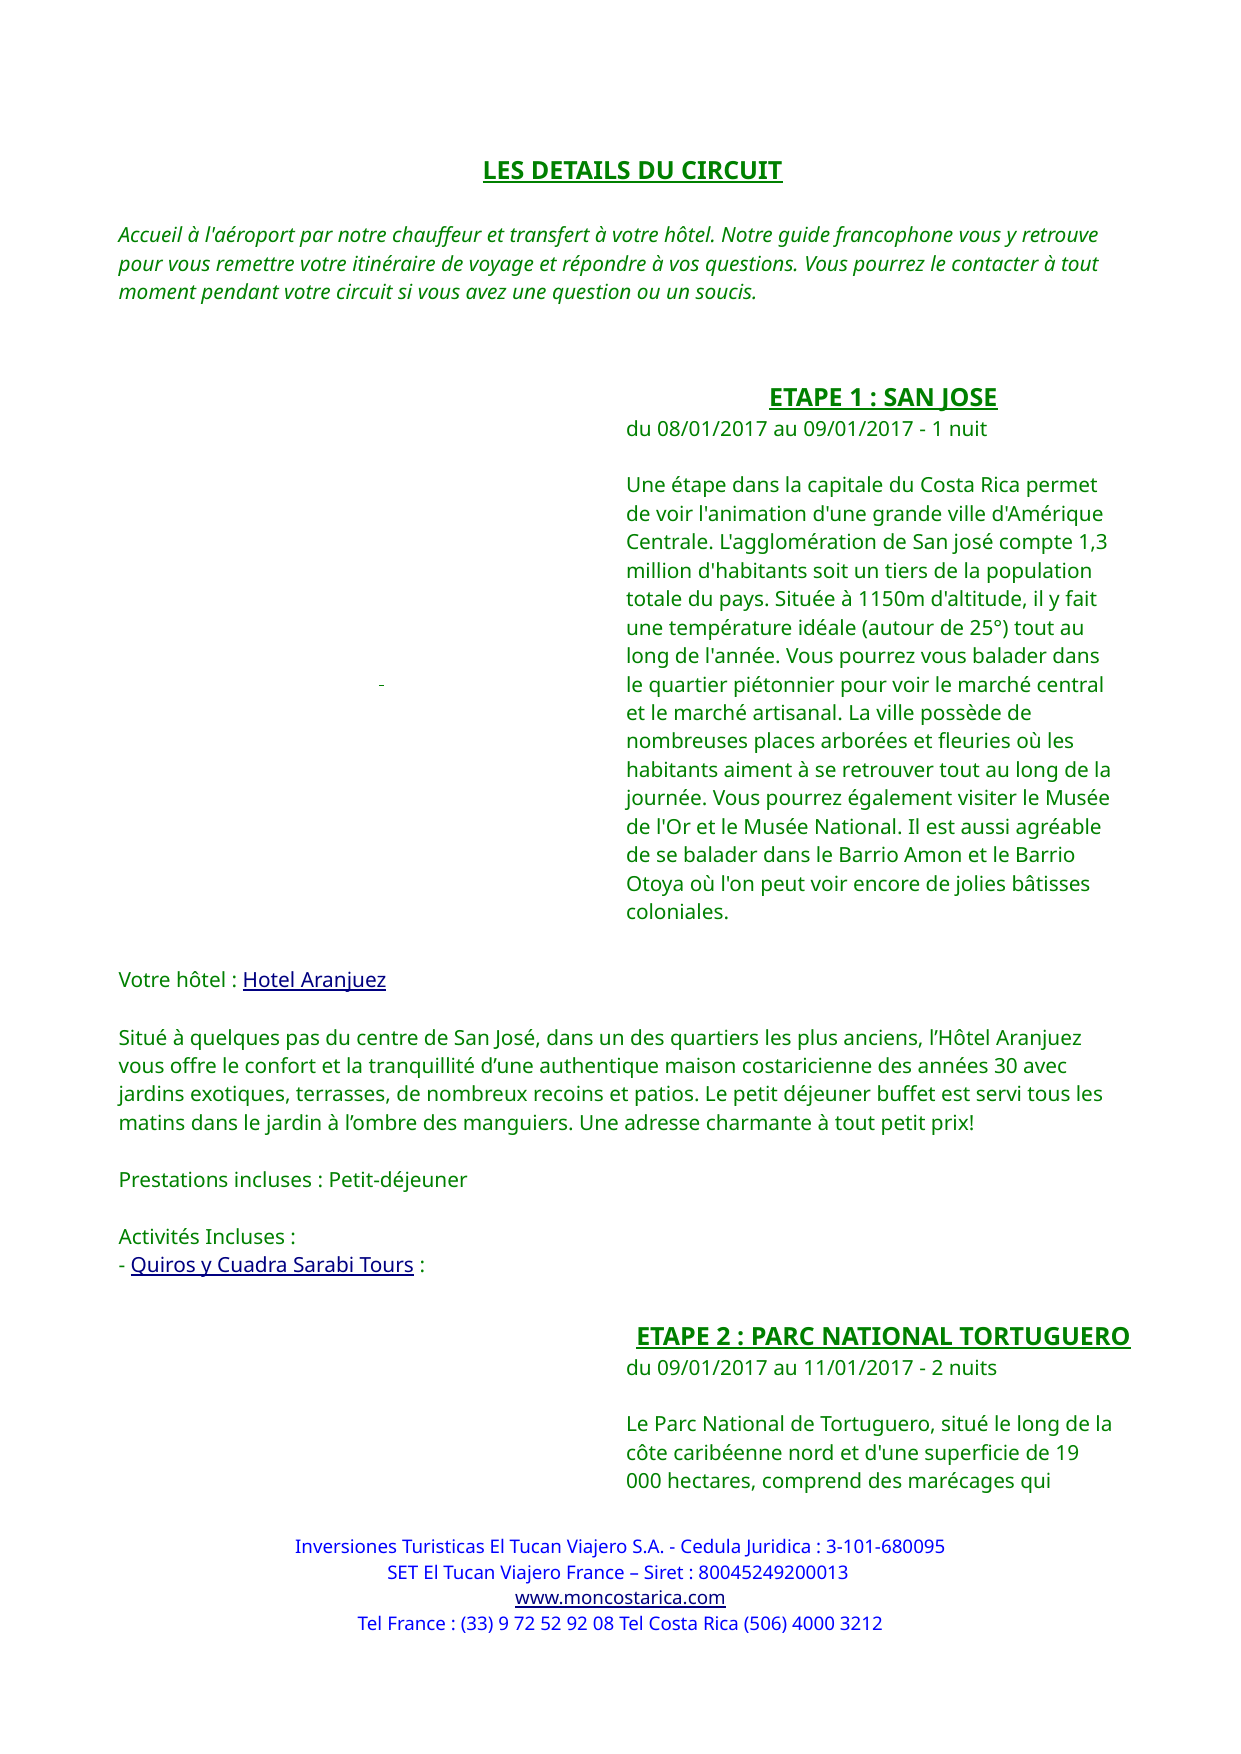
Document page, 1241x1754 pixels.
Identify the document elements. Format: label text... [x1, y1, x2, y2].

text LES DETAILS DU CIRCUIT [118, 152, 1146, 186]
table_header [118, 1313, 620, 1501]
text Situé à quelques pas du centre de San José, dans un des quartiers les plus anciens, l’Hôtel Aranjuez vous offre le confort et la tranquillité d’une authentique maison costaricienne des années 30 avec jardins exotiques, terrasses, de nombreux recoins et patios. Le petit déjeuner buffet est servi tous les matins dans le jardin à l’ombre des manguiers. Une adresse charmante à tout petit prix! [118, 1023, 1122, 1136]
text Votre hôtel : Hotel Aranjuez [118, 965, 1122, 994]
table_header ETAPE 2 : PARC NATIONAL TORTUGUERO du 09/01/2017 au 11/01/2017 - 2 nuits Le Parc National de Tortuguero, situé le long de la côte caribéenne nord et d'une superficie de 19 000 hectares, comprend des marécages qui s'enfoncent dans les terres, une portion de côte d'une vingtaine de kilomètres qui sert de site de ponte aux tortues et une portion d'eaux territoriales. Le Parc est composé d'un labyrinthe de canaux qui permettent d'observer la faune et la flore depuis des petits bateaux à moteur. Le parc protège la reproduction des tortues vertes. Vous assisterez à la ponte des tortues vertes (Juin à Octobre) ou des tortues luth géantes (mi-février à juillet) ou assisterez à l'éclosion et le retour à la mer des bébés tortues. Vous pourrez admirer plus de 300 espèces d'oiseaux dont le fameux toucan, 57 espèces d'amphibiens, 111 espèces de reptiles et 60 espèces de mammifères dont les jaguars, tapirs, ocelots, crocodiles... Le village de Tortuguero est un village pittoresque qui s'étend entre la mer des caraibes et le canal principal. Tous les logdes de Tortuguero sont isolés entre canaux et forêt, on y accède uniquement en bateau depuis les ports de la Pavona ou Cano Banco ou depuis l'aéroport de Tortuguero. Ils proposent tous des formules tout inclus : transport depuis San José en bus puis bateau, repas, guide, logement et excursion. [620, 1313, 1122, 1501]
text Accueil à l'aéroport par notre chauffeur et transfert à votre hôtel. Notre guide francophone vous y retrouve pour vous remettre votre itinéraire de voyage et répondre à vos questions. Vous pourrez le contacter à tout moment pendant votre circuit si vous avez une question ou un soucis. [118, 221, 1146, 306]
table_header ETAPE 1 : SAN JOSE du 08/01/2017 au 09/01/2017 - 1 nuit Une étape dans la capitale du Costa Rica permet de voir l'animation d'une grande ville d'Amérique Centrale. L'agglomération de San josé compte 1,3 million d'habitants soit un tiers de la population totale du pays. Située à 1150m d'altitude, il y fait une température idéale (autour de 25°) tout au long de l'année. Vous pourrez vous balader dans le quartier piétonnier pour voir le marché central et le marché artisanal. La ville possède de nombreuses places arborées et fleuries où les habitants aiment à se retrouver tout au long de la journée. Vous pourrez également visiter le Musée de l'Or et le Musée National. Il est aussi agréable de se balader dans le Barrio Amon et le Barrio Otoya où l'on peut voir encore de jolies bâtisses coloniales. [620, 374, 1122, 931]
table_header [118, 374, 620, 931]
text Prestations incluses : Petit-déjeuner [118, 1165, 1122, 1193]
text Activités Incluses : [118, 1222, 1122, 1250]
text - Quiros y Cuadra Sarabi Tours : [118, 1250, 1122, 1279]
